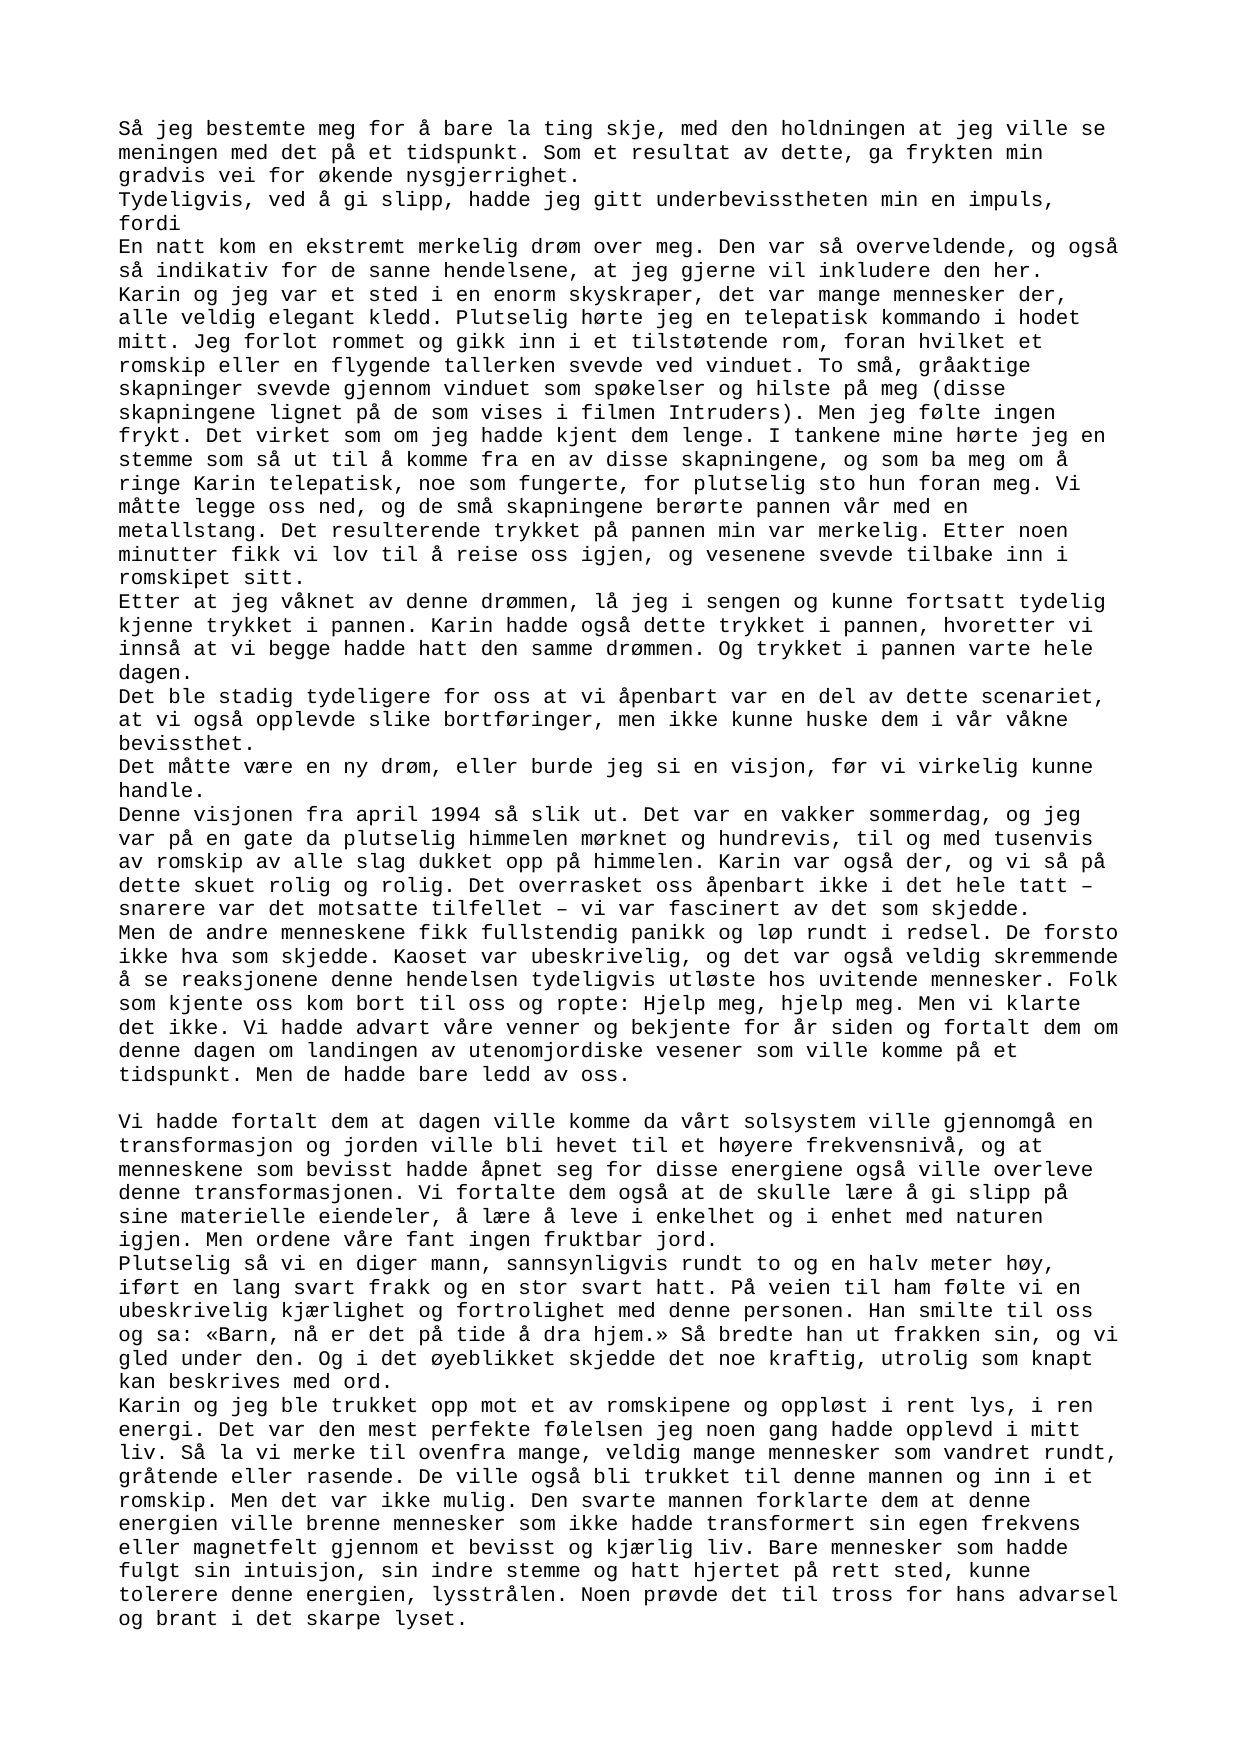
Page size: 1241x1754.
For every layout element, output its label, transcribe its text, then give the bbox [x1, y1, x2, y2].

text Karin og jeg var et sted i en enorm skyskraper, det var mange mennesker der, alle veldig elegant kledd. Plutselig hørte jeg en telepatisk kommando i hodet mitt. Jeg forlot rommet og gikk inn i et tilstøtende rom, foran hvilket et romskip eller en flygende tallerken svevde ved vinduet. To små, gråaktige skapninger svevde gjennom vinduet som spøkelser og hilste på meg (disse skapningene lignet på de som vises i filmen Intruders). Men jeg følte ingen frykt. Det virket som om jeg hadde kjent dem lenge. I tankene mine hørte jeg en stemme som så ut til å komme fra en av disse skapningene, og som ba meg om å ringe Karin telepatisk, noe som fungerte, for plutselig sto hun foran meg. Vi måtte legge oss ned, og de små skapningene berørte pannen vår med en metallstang. Det resulterende trykket på pannen min var merkelig. Etter noen minutter fikk vi lov til å reise oss igjen, og vesenene svevde tilbake inn i romskipet sitt. [118, 284, 1122, 591]
text En natt kom en ekstremt merkelig drøm over meg. Den var så overveldende, og også så indikativ for de sanne hendelsene, at jeg gjerne vil inkludere den her. [118, 236, 1122, 284]
text Plutselig så vi en diger mann, sannsynligvis rundt to og en halv meter høy, iført en lang svart frakk og en stor svart hatt. På veien til ham følte vi en ubeskrivelig kjærlighet og fortrolighet med denne personen. Han smilte til oss og sa: «Barn, nå er det på tide å dra hjem.» Så bredte han ut frakken sin, og vi gled under den. Og i det øyeblikket skjedde det noe kraftig, utrolig som knapt kan beskrives med ord. [118, 1253, 1122, 1395]
text Vi hadde fortalt dem at dagen ville komme da vårt solsystem ville gjennomgå en transformasjon og jorden ville bli hevet til et høyere frekvensnivå, og at menneskene som bevisst hadde åpnet seg for disse energiene også ville overleve denne transformasjonen. Vi fortalte dem også at de skulle lære å gi slipp på sine materielle eiendeler, å lære å leve i enkelhet og i enhet med naturen igjen. Men ordene våre fant ingen fruktbar jord. [118, 1111, 1122, 1253]
text Det måtte være en ny drøm, eller burde jeg si en visjon, før vi virkelig kunne handle. [118, 757, 1122, 804]
text Etter at jeg våknet av denne drømmen, lå jeg i sengen og kunne fortsatt tydelig kjenne trykket i pannen. Karin hadde også dette trykket i pannen, hvoretter vi innså at vi begge hadde hatt den samme drømmen. Og trykket i pannen varte hele dagen. [118, 591, 1122, 686]
text Det ble stadig tydeligere for oss at vi åpenbart var en del av dette scenariet, at vi også opplevde slike bortføringer, men ikke kunne huske dem i vår våkne bevissthet. [118, 686, 1122, 757]
text Karin og jeg ble trukket opp mot et av romskipene og oppløst i rent lys, i ren energi. Det var den mest perfekte følelsen jeg noen gang hadde opplevd i mitt liv. Så la vi merke til ovenfra mange, veldig mange mennesker som vandret rundt, gråtende eller rasende. De ville også bli trukket til denne mannen og inn i et romskip. Men det var ikke mulig. Den svarte mannen forklarte dem at denne energien ville brenne mennesker som ikke hadde transformert sin egen frekvens eller magnetfelt gjennom et bevisst og kjærlig liv. Bare mennesker som hadde fulgt sin intuisjon, sin indre stemme og hatt hjertet på rett sted, kunne tolerere denne energien, lysstrålen. Noen prøvde det til tross for hans advarsel og brant i det skarpe lyset. [118, 1395, 1122, 1631]
text Så jeg bestemte meg for å bare la ting skje, med den holdningen at jeg ville se meningen med det på et tidspunkt. Som et resultat av dette, ga frykten min gradvis vei for økende nysgjerrighet. [118, 118, 1122, 189]
text Tydeligvis, ved å gi slipp, hadde jeg gitt underbevisstheten min en impuls, fordi [118, 189, 1122, 236]
text Men de andre menneskene fikk fullstendig panikk og løp rundt i redsel. De forsto ikke hva som skjedde. Kaoset var ubeskrivelig, og det var også veldig skremmende å se reaksjonene denne hendelsen tydeligvis utløste hos uvitende mennesker. Folk som kjente oss kom bort til oss og ropte: Hjelp meg, hjelp meg. Men vi klarte det ikke. Vi hadde advart våre venner og bekjente for år siden og fortalt dem om denne dagen om landingen av utenomjordiske vesener som ville komme på et tidspunkt. Men de hadde bare ledd av oss. [118, 922, 1122, 1088]
text Denne visjonen fra april 1994 så slik ut. Det var en vakker sommerdag, og jeg var på en gate da plutselig himmelen mørknet og hundrevis, til og med tusenvis av romskip av alle slag dukket opp på himmelen. Karin var også der, og vi så på dette skuet rolig og rolig. Det overrasket oss åpenbart ikke i det hele tatt – snarere var det motsatte tilfellet – vi var fascinert av det som skjedde. [118, 804, 1122, 922]
